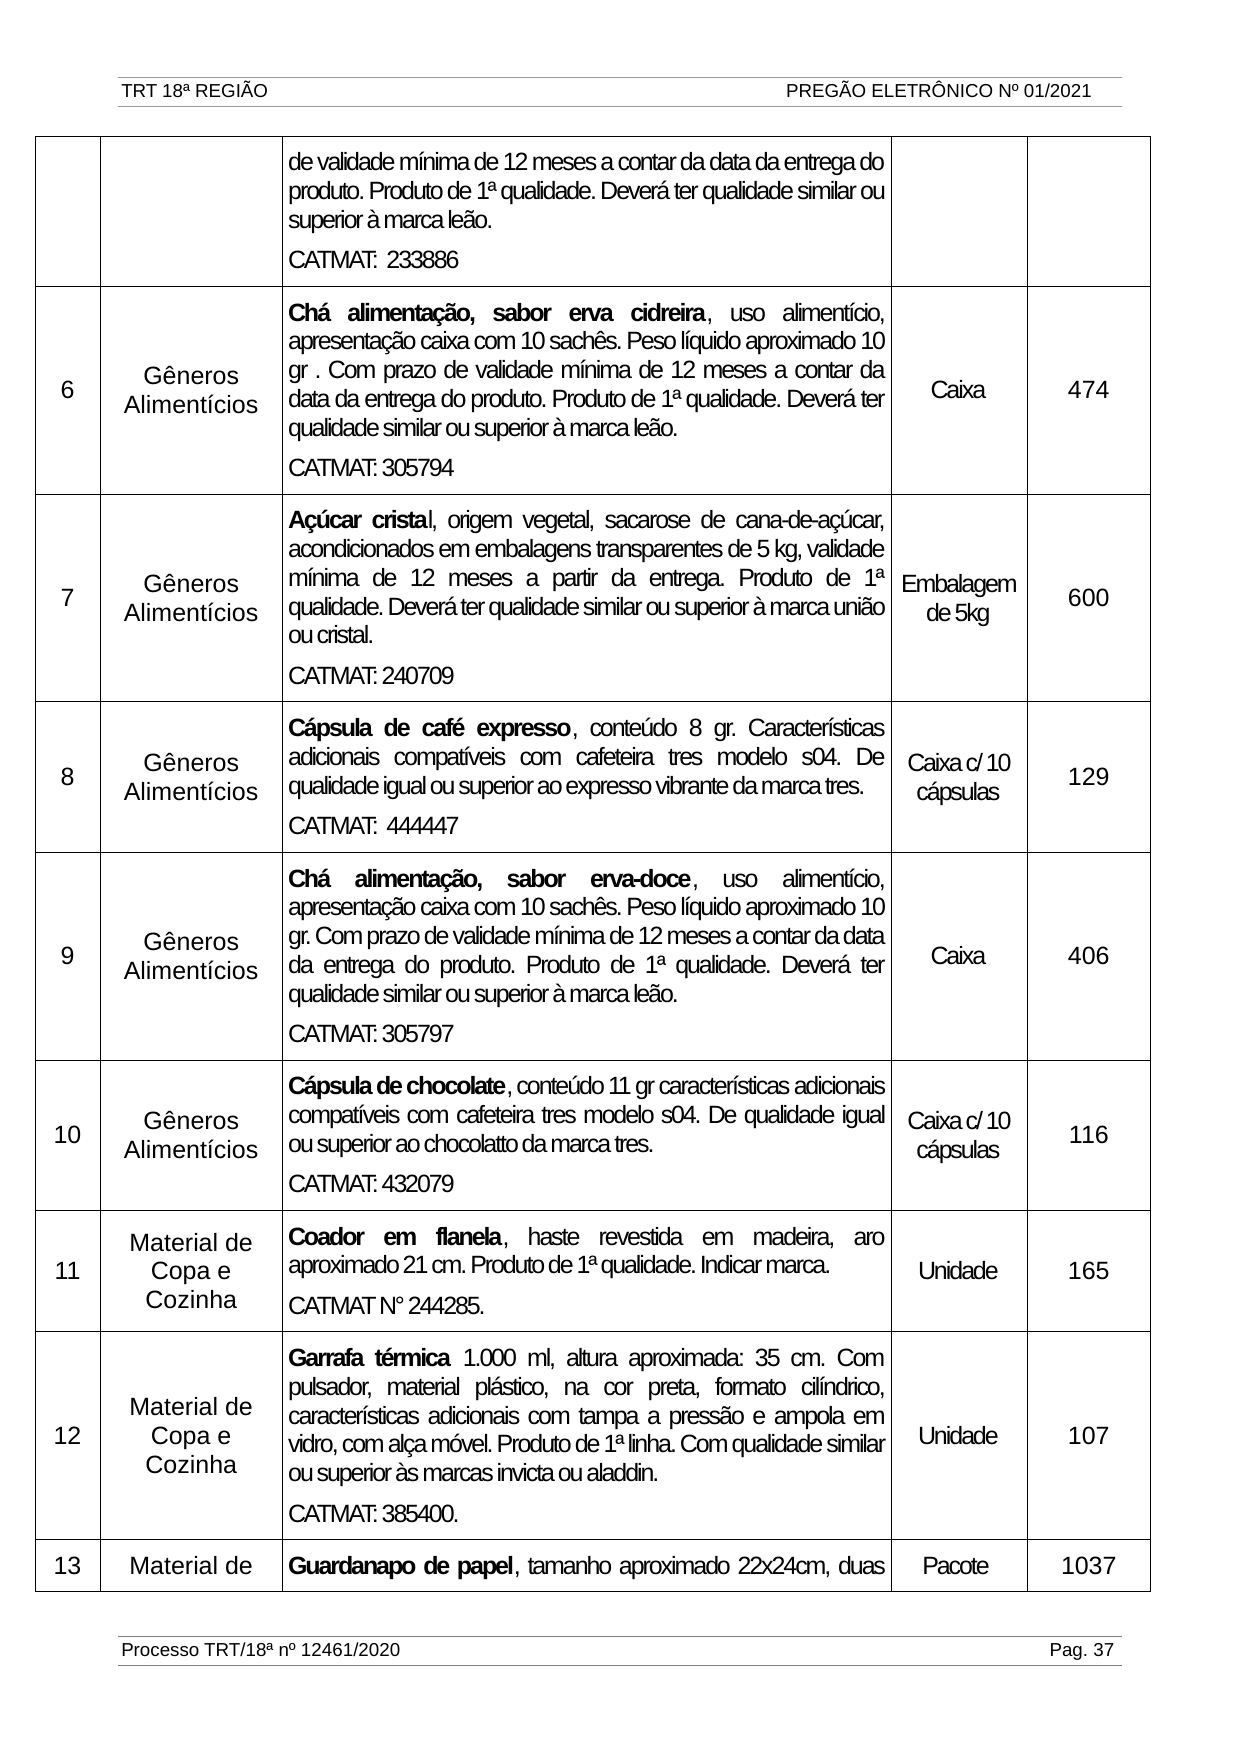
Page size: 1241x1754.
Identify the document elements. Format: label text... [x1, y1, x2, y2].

table_cell Embalagem de 5kg [892, 495, 1027, 701]
table_cell Material de Copa e Cozinha [101, 1211, 282, 1331]
table_cell Chá alimentação, sabor erva-doce, uso alimentício, apresentação caixa com 10 sachês. Peso líquido aproximado 10 gr. Com prazo de validade mínima de 12 meses a contar da data da entrega do produto. Produto de 1ª qualidade. Deverá ter qualidade similar ou superior à marca leão. CATMAT: 305797 [283, 853, 891, 1059]
table_cell 10 [36, 1061, 100, 1210]
table_cell 8 [36, 702, 100, 852]
table_cell Unidade [892, 1211, 1027, 1331]
table_cell 129 [1028, 702, 1150, 852]
table_cell Pacote [892, 1540, 1027, 1591]
table_cell 13 [36, 1540, 100, 1591]
table_cell Gêneros Alimentícios [101, 495, 282, 701]
table_cell Cápsula de chocolate, conteúdo 11 gr características adicionais compatíveis com cafeteira tres modelo s04. De qualidade igual ou superior ao chocolatto da marca tres. CATMAT: 432079 [283, 1061, 891, 1210]
table_cell 406 [1028, 853, 1150, 1059]
table_cell Material de Copa e Cozinha [101, 1332, 282, 1539]
table_cell Caixa c/ 10 cápsulas [892, 702, 1027, 852]
table_cell Gêneros Alimentícios [101, 287, 282, 494]
table_cell Garrafa térmica 1.000 ml, altura aproximada: 35 cm. Com pulsador, material plástico, na cor preta, formato cilíndrico, características adicionais com tampa a pressão e ampola em vidro, com alça móvel. Produto de 1ª linha. Com qualidade similar ou superior às marcas invicta ou aladdin. CATMAT: 385400. [283, 1332, 891, 1539]
table_cell Gêneros Alimentícios [101, 1061, 282, 1210]
table_cell de validade mínima de 12 meses a contar da data da entrega do produto. Produto de 1ª qualidade. Deverá ter qualidade similar ou superior à marca leão. CATMAT: 233886 [283, 137, 891, 286]
table_cell 12 [36, 1332, 100, 1539]
table_cell [892, 137, 1027, 286]
table_cell 11 [36, 1211, 100, 1331]
table_cell [101, 137, 282, 286]
table_cell 165 [1028, 1211, 1150, 1331]
table_cell Caixa c/ 10 cápsulas [892, 1061, 1027, 1210]
table_cell Caixa [892, 287, 1027, 494]
table_cell 600 [1028, 495, 1150, 701]
table_cell 6 [36, 287, 100, 494]
table_cell 7 [36, 495, 100, 701]
table_cell Caixa [892, 853, 1027, 1059]
table_cell Gêneros Alimentícios [101, 853, 282, 1059]
table_cell [36, 137, 100, 286]
table_cell Unidade [892, 1332, 1027, 1539]
table_cell Material de [101, 1540, 282, 1591]
table_cell Cápsula de café expresso, conteúdo 8 gr. Características adicionais compatíveis com cafeteira tres modelo s04. De qualidade igual ou superior ao expresso vibrante da marca tres. CATMAT: 444447 [283, 702, 891, 852]
table_cell Chá alimentação, sabor erva cidreira, uso alimentício, apresentação caixa com 10 sachês. Peso líquido aproximado 10 gr . Com prazo de validade mínima de 12 meses a contar da data da entrega do produto. Produto de 1ª qualidade. Deverá ter qualidade similar ou superior à marca leão. CATMAT: 305794 [283, 287, 891, 494]
table_cell Açúcar cristal, origem vegetal, sacarose de cana-de-açúcar, acondicionados em embalagens transparentes de 5 kg, validade mínima de 12 meses a partir da entrega. Produto de 1ª qualidade. Deverá ter qualidade similar ou superior à marca união ou cristal. CATMAT: 240709 [283, 495, 891, 701]
table_cell 9 [36, 853, 100, 1059]
table_cell 474 [1028, 287, 1150, 494]
table_cell Gêneros Alimentícios [101, 702, 282, 852]
table_cell Guardanapo de papel, tamanho aproximado 22x24cm, duas [283, 1540, 891, 1591]
table_cell Coador em flanela, haste revestida em madeira, aro aproximado 21 cm. Produto de 1ª qualidade. Indicar marca. CATMAT N° 244285. [283, 1211, 891, 1331]
table_cell [1028, 137, 1150, 286]
table_cell 107 [1028, 1332, 1150, 1539]
table_cell 116 [1028, 1061, 1150, 1210]
table_cell 1037 [1028, 1540, 1150, 1591]
